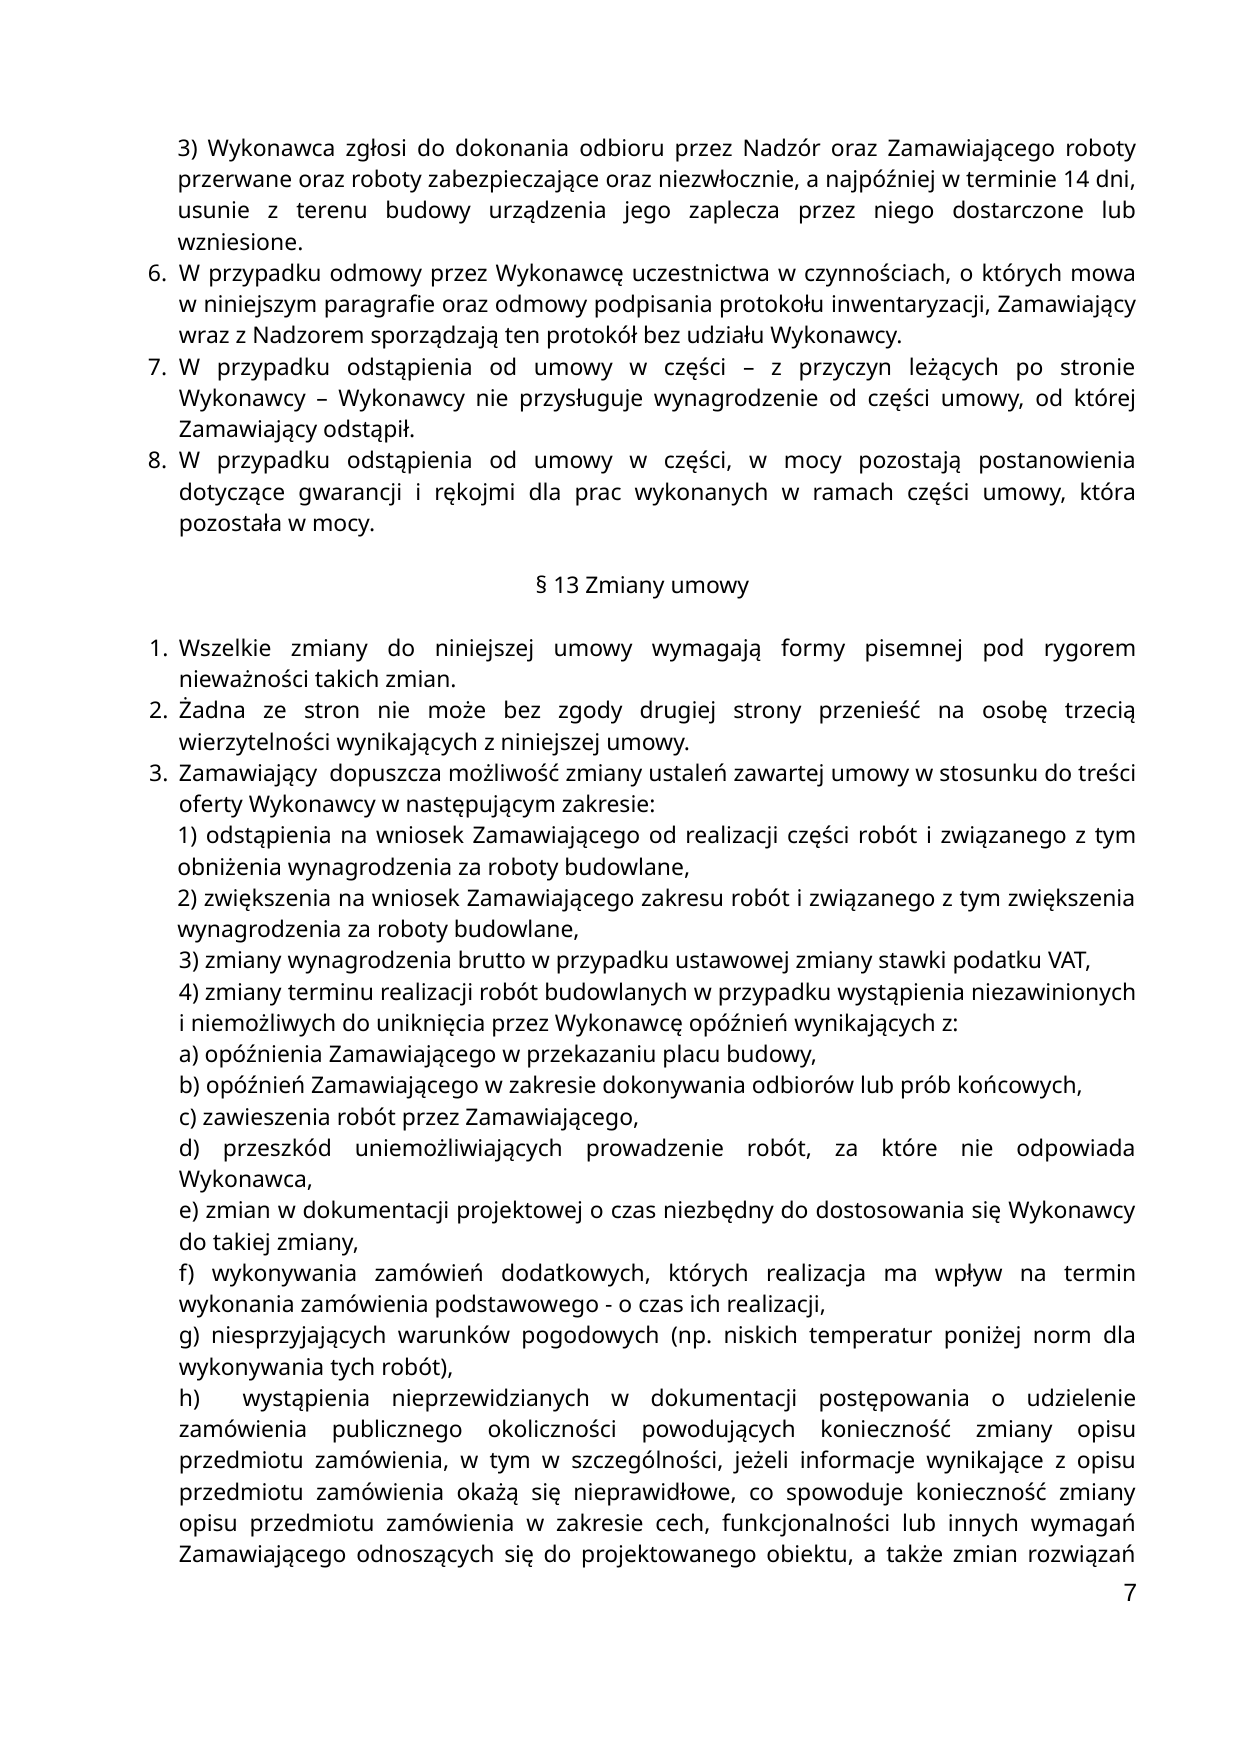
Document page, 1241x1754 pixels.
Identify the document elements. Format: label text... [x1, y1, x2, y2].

list Zamawiający dopuszcza możliwość zmiany ustaleń zawartej umowy w stosunku do treści oferty Wykonawcy w następującym zakresie: [149, 757, 1137, 819]
list W przypadku odmowy przez Wykonawcę uczestnictwa w czynnościach, o których mowa w niniejszym paragrafie oraz odmowy podpisania protokołu inwentaryzacji, Zamawiający wraz z Nadzorem sporządzają ten protokół bez udziału Wykonawcy. [148, 257, 1137, 351]
list W przypadku odstąpienia od umowy w części – z przyczyn leżących po stronie Wykonawcy – Wykonawcy nie przysługuje wynagrodzenie od części umowy, od której Zamawiający odstąpił. [148, 351, 1137, 444]
list h) wystąpienia nieprzewidzianych w dokumentacji postępowania o udzielenie zamówienia publicznego okoliczności powodujących konieczność zmiany opisu przedmiotu zamówienia, w tym w szczególności, jeżeli informacje wynikające z opisu przedmiotu zamówienia okażą się nieprawidłowe, co spowoduje konieczność zmiany opisu przedmiotu zamówienia w zakresie cech, funkcjonalności lub innych wymagań Zamawiającego odnoszących się do projektowanego obiektu, a także zmian rozwiązań [179, 1382, 1137, 1569]
list Wszelkie zmiany do niniejszej umowy wymagają formy pisemnej pod rygorem nieważności takich zmian. [149, 632, 1137, 694]
list 3) zmiany wynagrodzenia brutto w przypadku ustawowej zmiany stawki podatku VAT, [179, 944, 1137, 976]
list f) wykonywania zamówień dodatkowych, których realizacja ma wpływ na termin wykonania zamówienia podstawowego - o czas ich realizacji, [179, 1257, 1137, 1319]
list b) opóźnień Zamawiającego w zakresie dokonywania odbiorów lub prób końcowych, [179, 1069, 1137, 1101]
text § 13 Zmiany umowy [148, 569, 1137, 601]
list g) niesprzyjających warunków pogodowych (np. niskich temperatur poniżej norm dla wykonywania tych robót), [179, 1319, 1137, 1382]
text 3) Wykonawca zgłosi do dokonania odbioru przez Nadzór oraz Zamawiającego roboty przerwane oraz roboty zabezpieczające oraz niezwłocznie, a najpóźniej w terminie 14 dni, usunie z terenu budowy urządzenia jego zaplecza przez niego dostarczone lub wzniesione. [177, 132, 1137, 257]
list Żadna ze stron nie może bez zgody drugiej strony przenieść na osobę trzecią wierzytelności wynikających z niniejszej umowy. [149, 694, 1137, 757]
list e) zmian w dokumentacji projektowej o czas niezbędny do dostosowania się Wykonawcy do takiej zmiany, [179, 1194, 1137, 1257]
list d) przeszkód uniemożliwiających prowadzenie robót, za które nie odpowiada Wykonawca, [179, 1132, 1137, 1194]
list 4) zmiany terminu realizacji robót budowlanych w przypadku wystąpienia niezawinionych i niemożliwych do uniknięcia przez Wykonawcę opóźnień wynikających z: [179, 976, 1137, 1038]
list W przypadku odstąpienia od umowy w części, w mocy pozostają postanowienia dotyczące gwarancji i rękojmi dla prac wykonanych w ramach części umowy, która pozostała w mocy. [148, 444, 1137, 538]
text 1) odstąpienia na wniosek Zamawiającego od realizacji części robót i związanego z tym obniżenia wynagrodzenia za roboty budowlane, [177, 819, 1137, 882]
list c) zawieszenia robót przez Zamawiającego, [179, 1101, 1137, 1132]
list a) opóźnienia Zamawiającego w przekazaniu placu budowy, [179, 1038, 1137, 1069]
text 2) zwiększenia na wniosek Zamawiającego zakresu robót i związanego z tym zwiększenia wynagrodzenia za roboty budowlane, [177, 882, 1137, 944]
